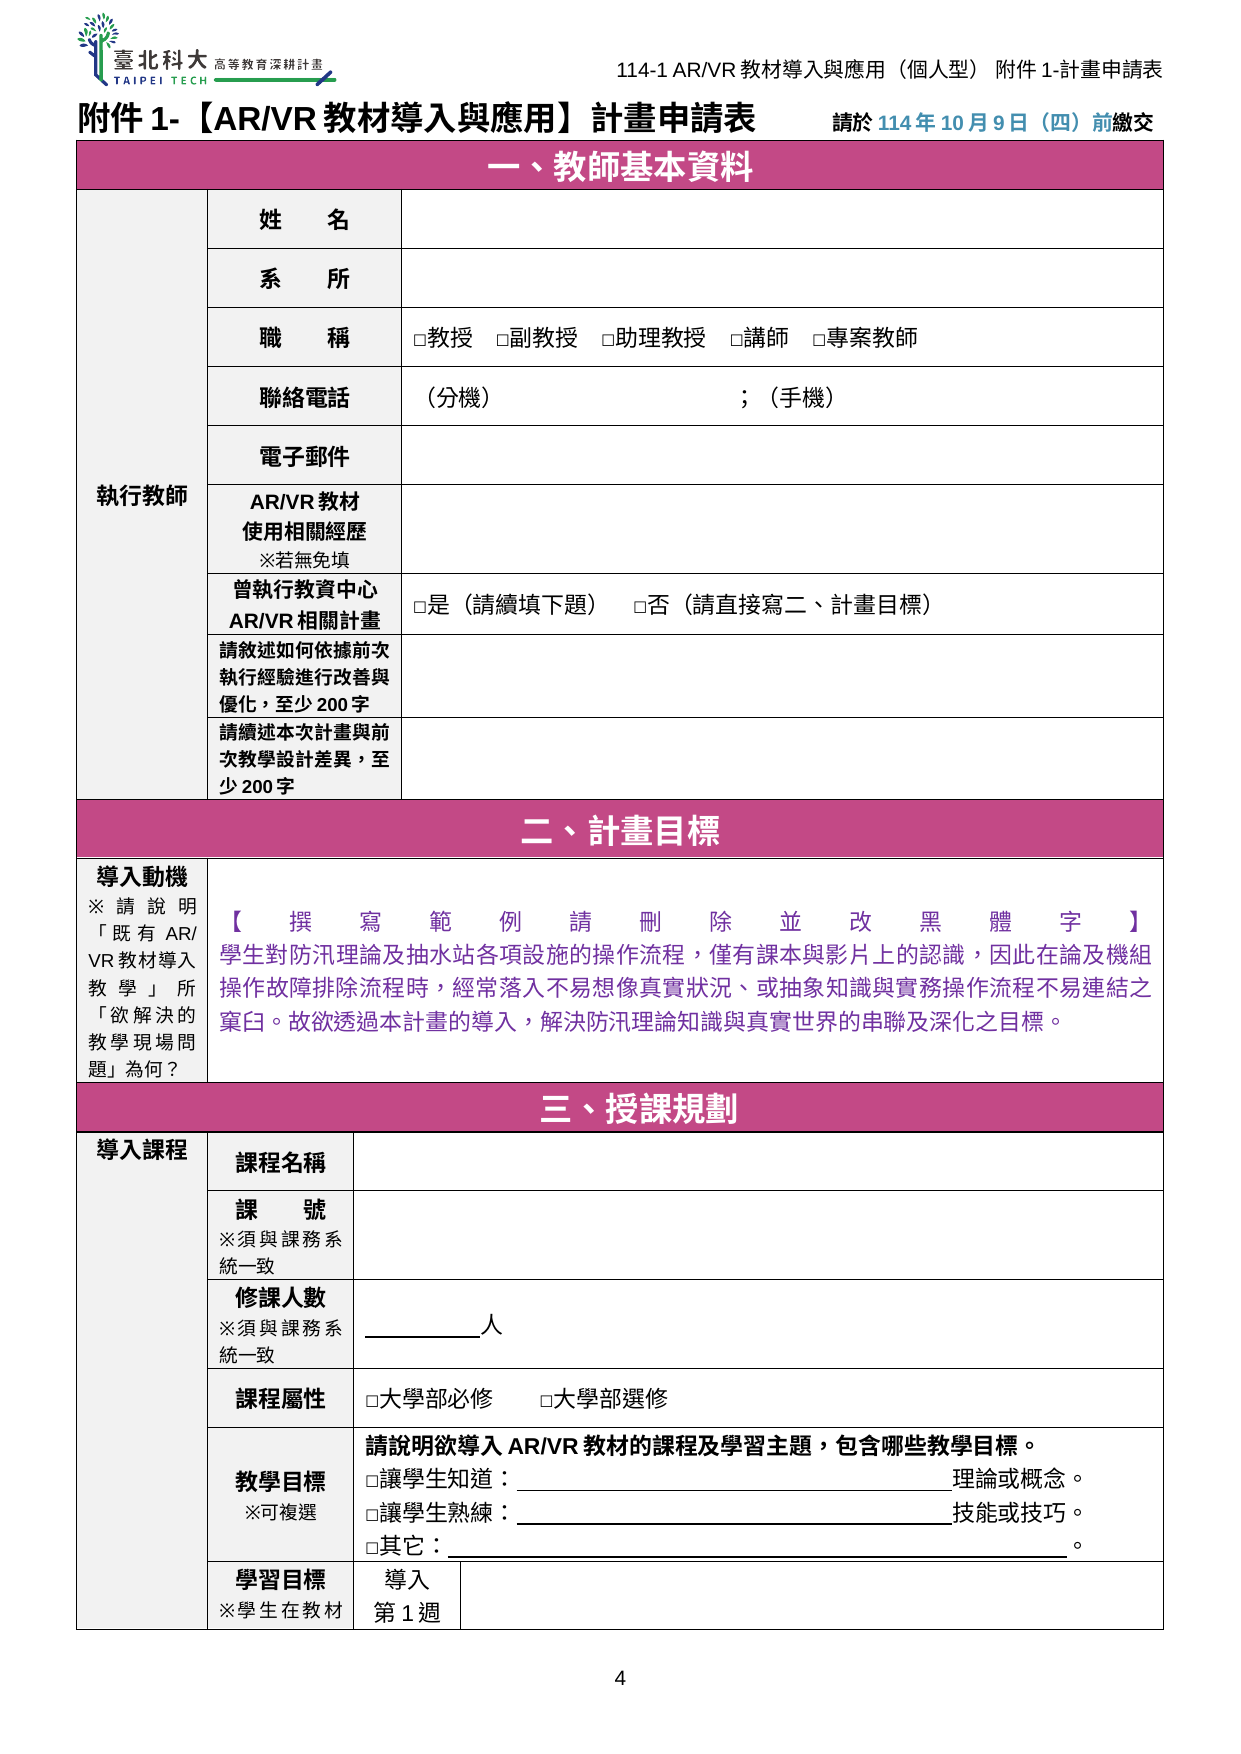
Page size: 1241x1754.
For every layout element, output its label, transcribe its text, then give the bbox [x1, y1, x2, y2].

table_cell 導入 第1週 [354, 1562, 460, 1628]
table_cell ☐是（請續填下題） ☐否（請直接寫二、計畫目標） [402, 574, 1163, 634]
table_cell 請敘述如何依據前次執行經驗進行改善與優化，至少200字 [208, 635, 401, 717]
table_cell （分機） ；（手機） [402, 367, 1163, 425]
table_cell [354, 1133, 1163, 1190]
table_cell 課程屬性 [208, 1369, 353, 1427]
table_cell 職 稱 [208, 308, 401, 366]
table_header 一、教師基本資料 [77, 141, 1163, 189]
table_cell 執行教師 [77, 190, 207, 799]
table_cell [354, 1191, 1163, 1279]
table_cell 學習目標 ※學生在教材 [208, 1562, 353, 1628]
table_cell 姓 名 [208, 190, 401, 248]
table_cell 曾執行教資中心AR/VR相關計畫 [208, 574, 401, 634]
table_cell 請說明欲導入AR/VR教材的課程及學習主題，包含哪些教學目標。 ☐讓學生知道： 理論或概念。 ☐讓學生熟練： 技能或技巧。 ☐其它： 。 [354, 1428, 1163, 1561]
table_cell [402, 485, 1163, 573]
table_cell 二、計畫目標 [77, 800, 1163, 857]
table_cell [461, 1562, 1163, 1628]
table_cell 修課人數 ※須與課務系統一致 [208, 1280, 353, 1368]
table_cell [402, 426, 1163, 484]
table_cell [402, 190, 1163, 248]
table_cell [402, 718, 1163, 799]
table_cell [402, 635, 1163, 717]
table_cell 課程名稱 [208, 1133, 353, 1190]
table_cell [402, 249, 1163, 307]
table_cell 人 [354, 1280, 1163, 1368]
table_cell 導入課程 [77, 1133, 207, 1628]
table_cell AR/VR教材 使用相關經歷 ※若無免填 [208, 485, 401, 573]
table_cell 系 所 [208, 249, 401, 307]
table_cell 請續述本次計畫與前次教學設計差異，至少200字 [208, 718, 401, 799]
table_cell 教學目標 ※可複選 [208, 1428, 353, 1561]
table_cell 電子郵件 [208, 426, 401, 484]
text 附件1-【AR/VR教材導入與應用】計畫申請表 請於114年10月9日（四）前繳交 [77, 96, 1163, 139]
table_cell ☐大學部必修 ☐大學部選修 [354, 1369, 1163, 1427]
table_cell ☐教授 ☐副教授 ☐助理教授 ☐講師 ☐專案教師 [402, 308, 1163, 366]
table_cell 導入動機 ※請說明「既有AR/VR教材導入教學」所「欲解決的教學現場問題」為何？ [77, 859, 207, 1082]
table_cell 課 號 ※須與課務系統一致 [208, 1191, 353, 1279]
table_cell 三、授課規劃 [77, 1083, 1163, 1131]
table_cell 【撰寫範例請刪除並改黑體字】 學生對防汛理論及抽水站各項設施的操作流程，僅有課本與影片上的認識，因此在論及機組操作故障排除流程時，經常落入不易想像真實狀況、或抽象知識與實務操作流程不易連結之窠臼。故欲透過本計畫的導入，解決防汛理論知識與真實世界的串聯及深化之目標。 [208, 859, 1163, 1082]
table_cell 聯絡電話 [208, 367, 401, 425]
